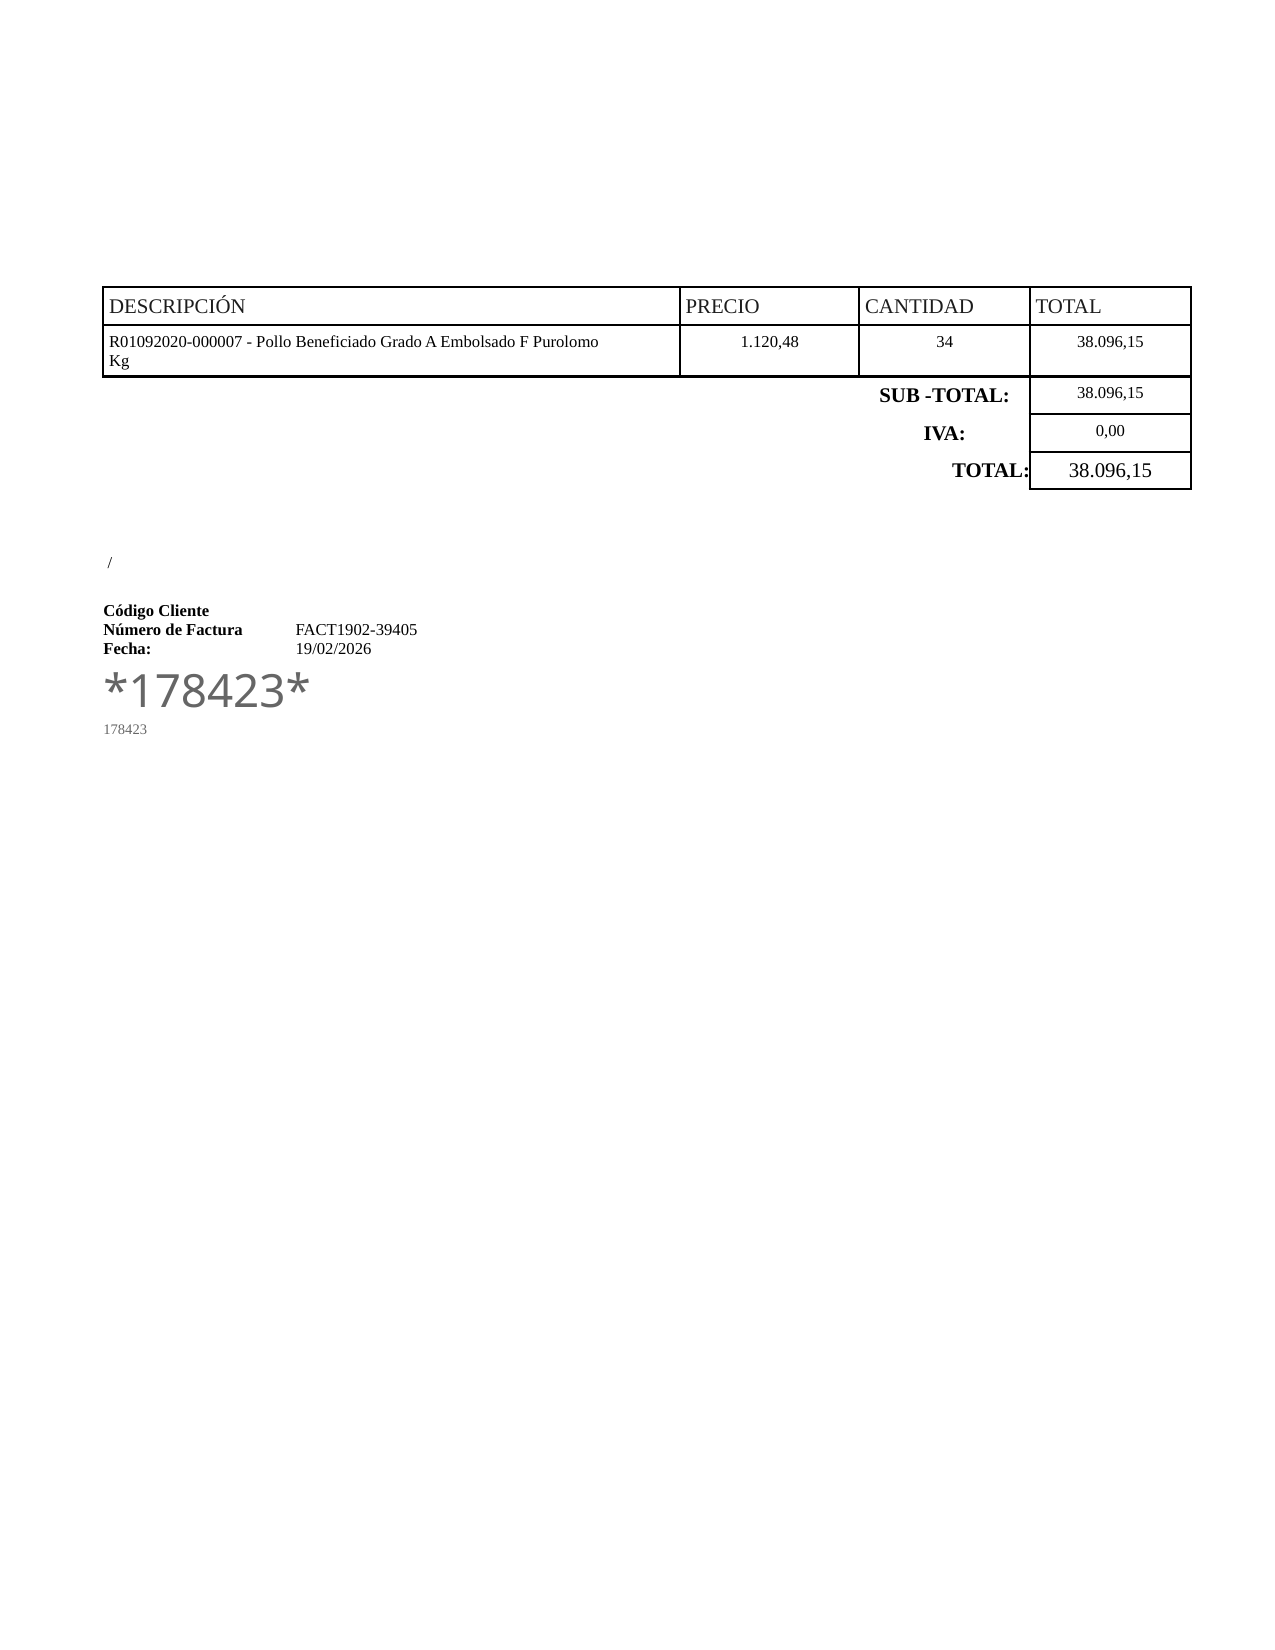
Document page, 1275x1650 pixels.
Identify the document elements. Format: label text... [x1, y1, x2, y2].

table_header CANTIDAD [860, 288, 1029, 323]
table_header [103, 490, 858, 514]
table_cell Número de Factura [103, 620, 295, 639]
table_cell 0,00 [1031, 415, 1190, 451]
table_cell R01092020-000007 - Pollo Beneficiado Grado A Embolsado F Purolomo Kg [104, 326, 679, 375]
table_cell SUB -TOTAL: [859, 378, 1029, 413]
table_cell [103, 534, 858, 553]
table_header [295, 601, 517, 620]
table_cell [103, 378, 859, 488]
table_cell [103, 514, 858, 533]
table_header Código Cliente [103, 601, 295, 620]
table_header PRECIO [681, 288, 858, 323]
table_cell IVA: [859, 413, 1029, 451]
table_header DESCRIPCIÓN [104, 288, 679, 323]
table_cell 38.096,15 [1031, 453, 1190, 488]
table_cell / [103, 553, 858, 572]
table_cell 38.096,15 [1031, 378, 1190, 413]
table_cell 38.096,15 [1031, 326, 1190, 375]
table_cell Fecha: [103, 639, 295, 658]
table_cell 19/02/2026 [295, 639, 517, 658]
text *178423* [103, 658, 1137, 721]
table_cell 34 [860, 326, 1029, 375]
text 178423 [103, 721, 1137, 737]
table_cell FACT1902-39405 [295, 620, 517, 639]
table_header TOTAL [1031, 288, 1190, 323]
table_cell 1.120,48 [681, 326, 858, 375]
table_cell TOTAL: [859, 451, 1029, 488]
